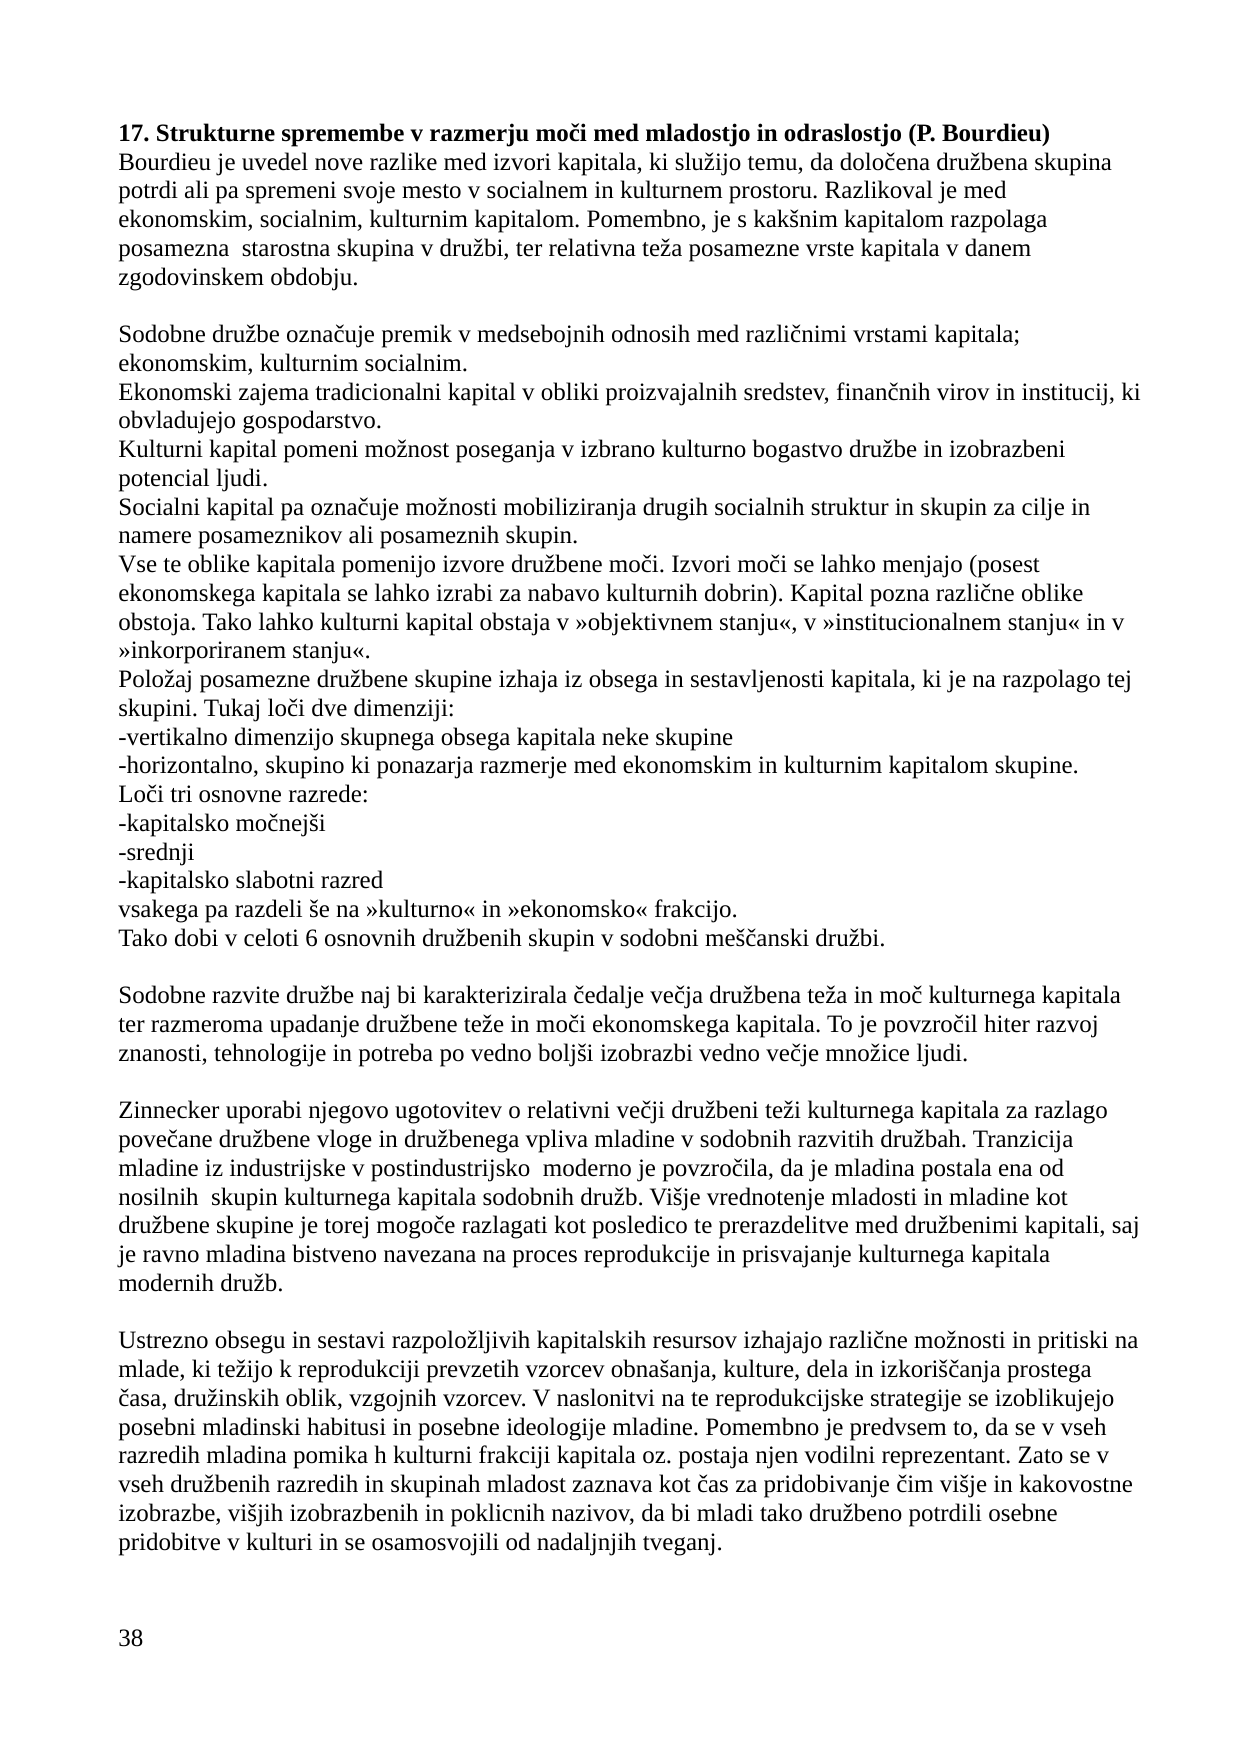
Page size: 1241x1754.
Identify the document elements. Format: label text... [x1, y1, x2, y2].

text Kulturni kapital pomeni možnost poseganja v izbrano kulturno bogastvo družbe in izobrazbeni potencial ljudi. [118, 434, 1144, 492]
text Loči tri osnovne razrede: [118, 779, 1144, 808]
text Sodobne razvite družbe naj bi karakterizirala čedalje večja družbena teža in moč kulturnega kapitala ter razmeroma upadanje družbene teže in moči ekonomskega kapitala. To je povzročil hiter razvoj znanosti, tehnologije in potreba po vedno boljši izobrazbi vedno večje množice ljudi. [118, 981, 1144, 1067]
text vsakega pa razdeli še na »kulturno« in »ekonomsko« frakcijo. [118, 894, 1144, 923]
text Položaj posamezne družbene skupine izhaja iz obsega in sestavljenosti kapitala, ki je na razpolago tej skupini. Tukaj loči dve dimenziji: [118, 664, 1144, 722]
text Sodobne družbe označuje premik v medsebojnih odnosih med različnimi vrstami kapitala; ekonomskim, kulturnim socialnim. [118, 319, 1144, 377]
text 17. Strukturne spremembe v razmerju moči med mladostjo in odraslostjo (P. Bourdieu) [118, 118, 1144, 147]
text Ustrezno obsegu in sestavi razpoložljivih kapitalskih resursov izhajajo različne možnosti in pritiski na mlade, ki težijo k reprodukciji prevzetih vzorcev obnašanja, kulture, dela in izkoriščanja prostega časa, družinskih oblik, vzgojnih vzorcev. V naslonitvi na te reprodukcijske strategije se izoblikujejo posebni mladinski habitusi in posebne ideologije mladine. Pomembno je predvsem to, da se v vseh razredih mladina pomika h kulturni frakciji kapitala oz. postaja njen vodilni reprezentant. Zato se v vseh družbenih razredih in skupinah mladost zaznava kot čas za pridobivanje čim višje in kakovostne izobrazbe, višjih izobrazbenih in poklicnih nazivov, da bi mladi tako družbeno potrdili osebne pridobitve v kulturi in se osamosvojili od nadaljnjih tveganj. [118, 1326, 1144, 1556]
text -srednji [118, 837, 1144, 866]
text Zinnecker uporabi njegovo ugotovitev o relativni večji družbeni teži kulturnega kapitala za razlago povečane družbene vloge in družbenega vpliva mladine v sodobnih razvitih družbah. Tranzicija mladine iz industrijske v postindustrijsko moderno je povzročila, da je mladina postala ena od nosilnih skupin kulturnega kapitala sodobnih družb. Višje vrednotenje mladosti in mladine kot družbene skupine je torej mogoče razlagati kot posledico te prerazdelitve med družbenimi kapitali, saj je ravno mladina bistveno navezana na proces reprodukcije in prisvajanje kulturnega kapitala modernih družb. [118, 1096, 1144, 1297]
text -kapitalsko močnejši [118, 808, 1144, 837]
text Bourdieu je uvedel nove razlike med izvori kapitala, ki služijo temu, da določena družbena skupina potrdi ali pa spremeni svoje mesto v socialnem in kulturnem prostoru. Razlikoval je med ekonomskim, socialnim, kulturnim kapitalom. Pomembno, je s kakšnim kapitalom razpolaga posamezna starostna skupina v družbi, ter relativna teža posamezne vrste kapitala v danem zgodovinskem obdobju. [118, 147, 1144, 291]
text Socialni kapital pa označuje možnosti mobiliziranja drugih socialnih struktur in skupin za cilje in namere posameznikov ali posameznih skupin. [118, 492, 1144, 549]
text -kapitalsko slabotni razred [118, 866, 1144, 894]
text Ekonomski zajema tradicionalni kapital v obliki proizvajalnih sredstev, finančnih virov in institucij, ki obvladujejo gospodarstvo. [118, 377, 1144, 434]
text Tako dobi v celoti 6 osnovnih družbenih skupin v sodobni meščanski družbi. [118, 923, 1144, 952]
text -vertikalno dimenzijo skupnega obsega kapitala neke skupine [118, 722, 1144, 751]
text -horizontalno, skupino ki ponazarja razmerje med ekonomskim in kulturnim kapitalom skupine. [118, 751, 1144, 779]
text Vse te oblike kapitala pomenijo izvore družbene moči. Izvori moči se lahko menjajo (posest ekonomskega kapitala se lahko izrabi za nabavo kulturnih dobrin). Kapital pozna različne oblike obstoja. Tako lahko kulturni kapital obstaja v »objektivnem stanju«, v »institucionalnem stanju« in v »inkorporiranem stanju«. [118, 549, 1144, 664]
